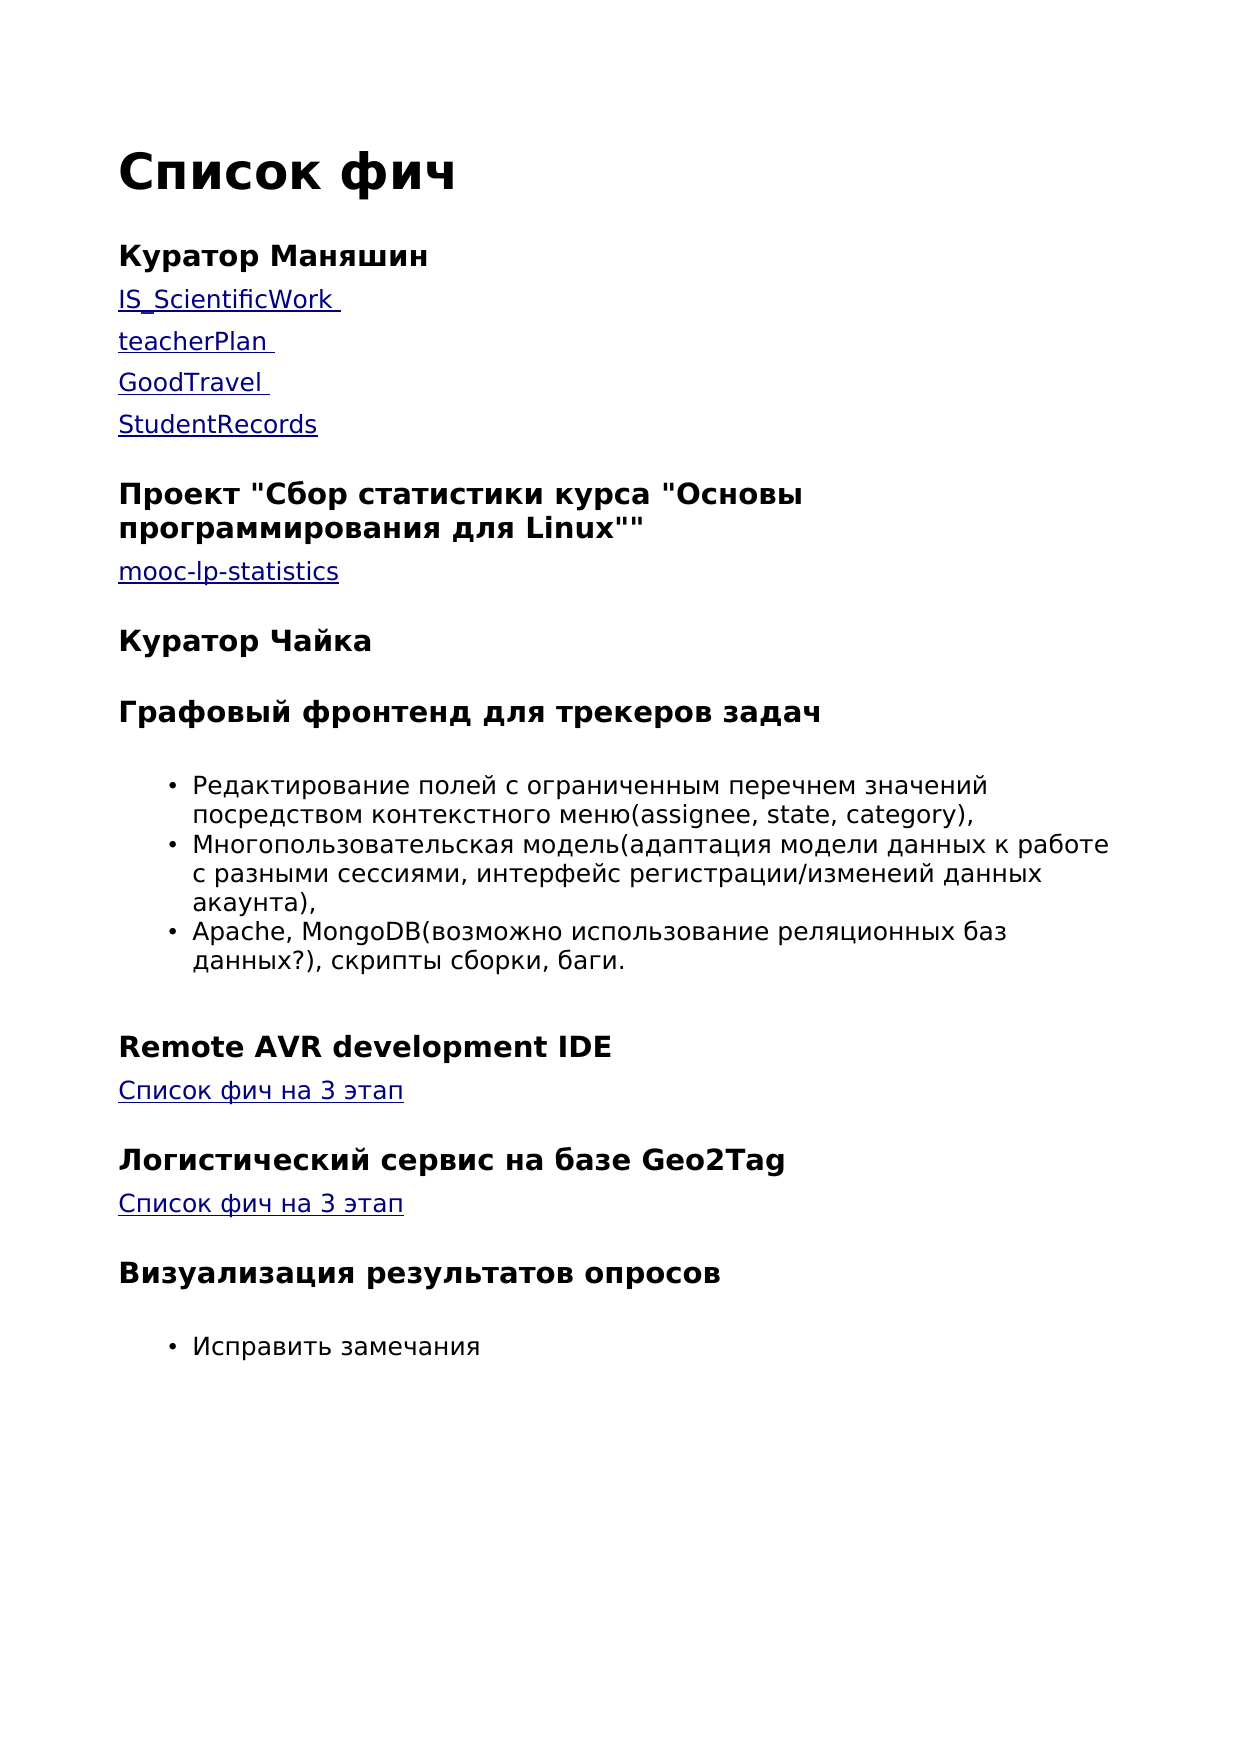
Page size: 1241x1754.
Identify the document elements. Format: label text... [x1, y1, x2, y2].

list Многопользовательская модель(адаптация модели данных к работе с разными сессиями, интерфейс регистрации/изменеий данных акаунта), [177, 830, 1122, 917]
text teacherPlan [118, 327, 1122, 356]
subtitle Куратор Чайка [118, 624, 1122, 658]
list Исправить замечания [177, 1332, 1122, 1361]
text GoodTravel [118, 369, 1122, 398]
text StudentRecords [118, 410, 1122, 439]
subtitle Remote AVR development IDE [118, 1030, 1122, 1064]
subtitle Список фич [118, 143, 1122, 201]
text Список фич на 3 этап [118, 1190, 1122, 1219]
subtitle Куратор Маняшин [118, 239, 1122, 273]
list Редактирование полей с ограниченным перечнем значений посредством контекстного меню(assignee, state, category), [177, 771, 1122, 830]
text Список фич на 3 этап [118, 1077, 1122, 1106]
subtitle Графовый фронтенд для трекеров задач [118, 696, 1122, 729]
subtitle Логистический сервис на базе Geo2Tag [118, 1143, 1122, 1177]
subtitle Визуализация результатов опросов [118, 1256, 1122, 1290]
text mooc-lp-statistics [118, 557, 1122, 587]
subtitle Проект "Сбор статистики курса "Основы программирования для Linux"" [118, 477, 1122, 545]
list Apache, MongoDB(возможно использование реляционных баз данных?), скрипты сборки, баги. [177, 917, 1122, 976]
text IS_ScientificWork [118, 285, 1122, 314]
